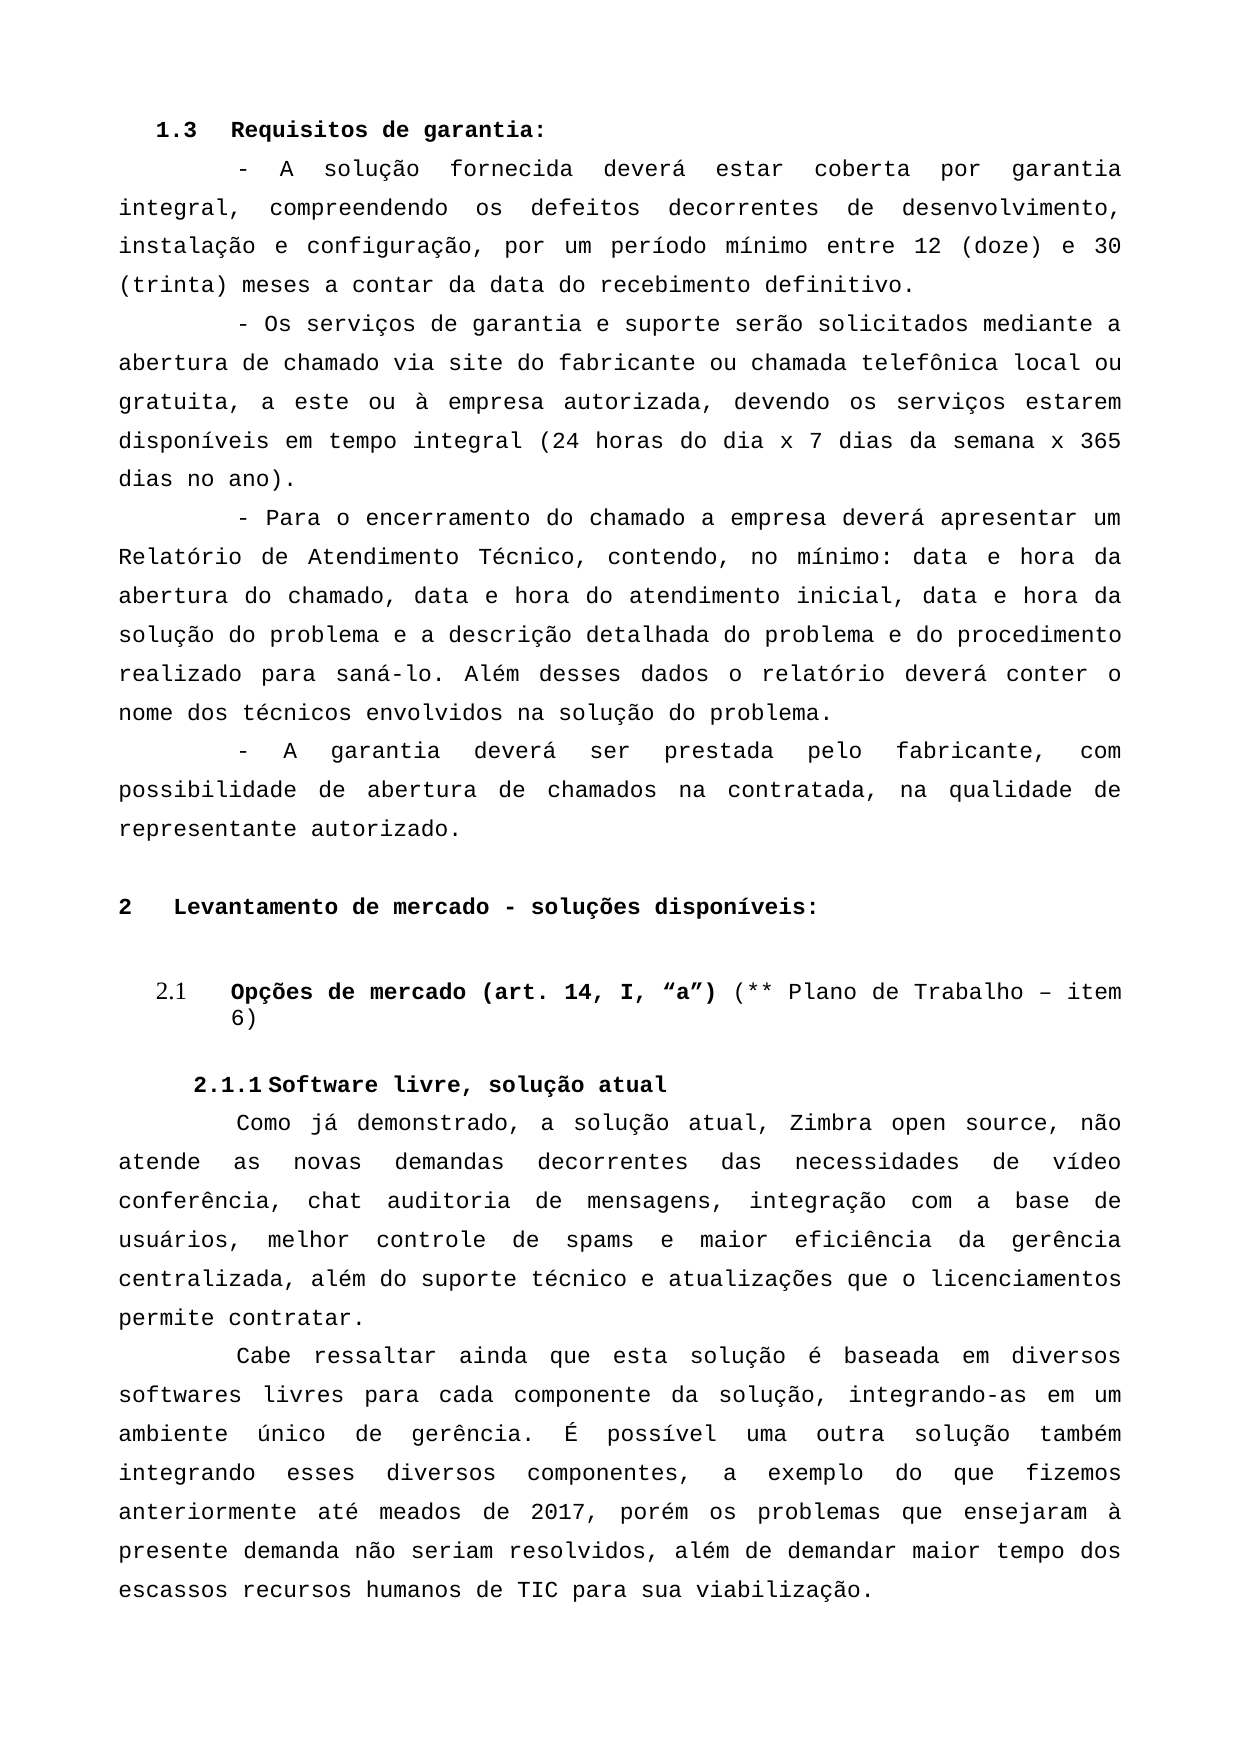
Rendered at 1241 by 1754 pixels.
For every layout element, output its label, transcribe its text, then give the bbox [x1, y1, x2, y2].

text - A solução fornecida deverá estar coberta por garantia integral, compreendendo os defeitos decorrentes de desenvolvimento, instalação e configuração, por um período mínimo entre 12 (doze) e 30 (trinta) meses a contar da data do recebimento definitivo. [118, 157, 1122, 299]
list Software livre, solução atual [193, 1073, 1122, 1099]
list Requisitos de garantia: [156, 118, 1122, 144]
list Opções de mercado (art. 14, I, “a”) (** Plano de Trabalho – item 6) [156, 976, 1122, 1032]
text - Os serviços de garantia e suporte serão solicitados mediante a abertura de chamado via site do fabricante ou chamada telefônica local ou gratuita, a este ou à empresa autorizada, devendo os serviços estarem disponíveis em tempo integral (24 horas do dia x 7 dias da semana x 365 dias no ano). [118, 312, 1122, 494]
text Cabe ressaltar ainda que esta solução é baseada em diversos softwares livres para cada componente da solução, integrando-as em um ambiente único de gerência. É possível uma outra solução também integrando esses diversos componentes, a exemplo do que fizemos anteriormente até meados de 2017, porém os problemas que ensejaram à presente demanda não seriam resolvidos, além de demandar maior tempo dos escassos recursos humanos de TIC para sua viabilização. [118, 1345, 1122, 1604]
text - A garantia deverá ser prestada pelo fabricante, com possibilidade de abertura de chamados na contratada, na qualidade de representante autorizado. [118, 740, 1122, 843]
text - Para o encerramento do chamado a empresa deverá apresentar um Relatório de Atendimento Técnico, contendo, no mínimo: data e hora da abertura do chamado, data e hora do atendimento inicial, data e hora da solução do problema e a descrição detalhada do problema e do procedimento realizado para saná-lo. Além desses dados o relatório deverá conter o nome dos técnicos envolvidos na solução do problema. [118, 507, 1122, 727]
list Levantamento de mercado - soluções disponíveis: [118, 895, 1122, 921]
text Como já demonstrado, a solução atual, Zimbra open source, não atende as novas demandas decorrentes das necessidades de vídeo conferência, chat auditoria de mensagens, integração com a base de usuários, melhor controle de spams e maior eficiência da gerência centralizada, além do suporte técnico e atualizações que o licenciamentos permite contratar. [118, 1112, 1122, 1332]
